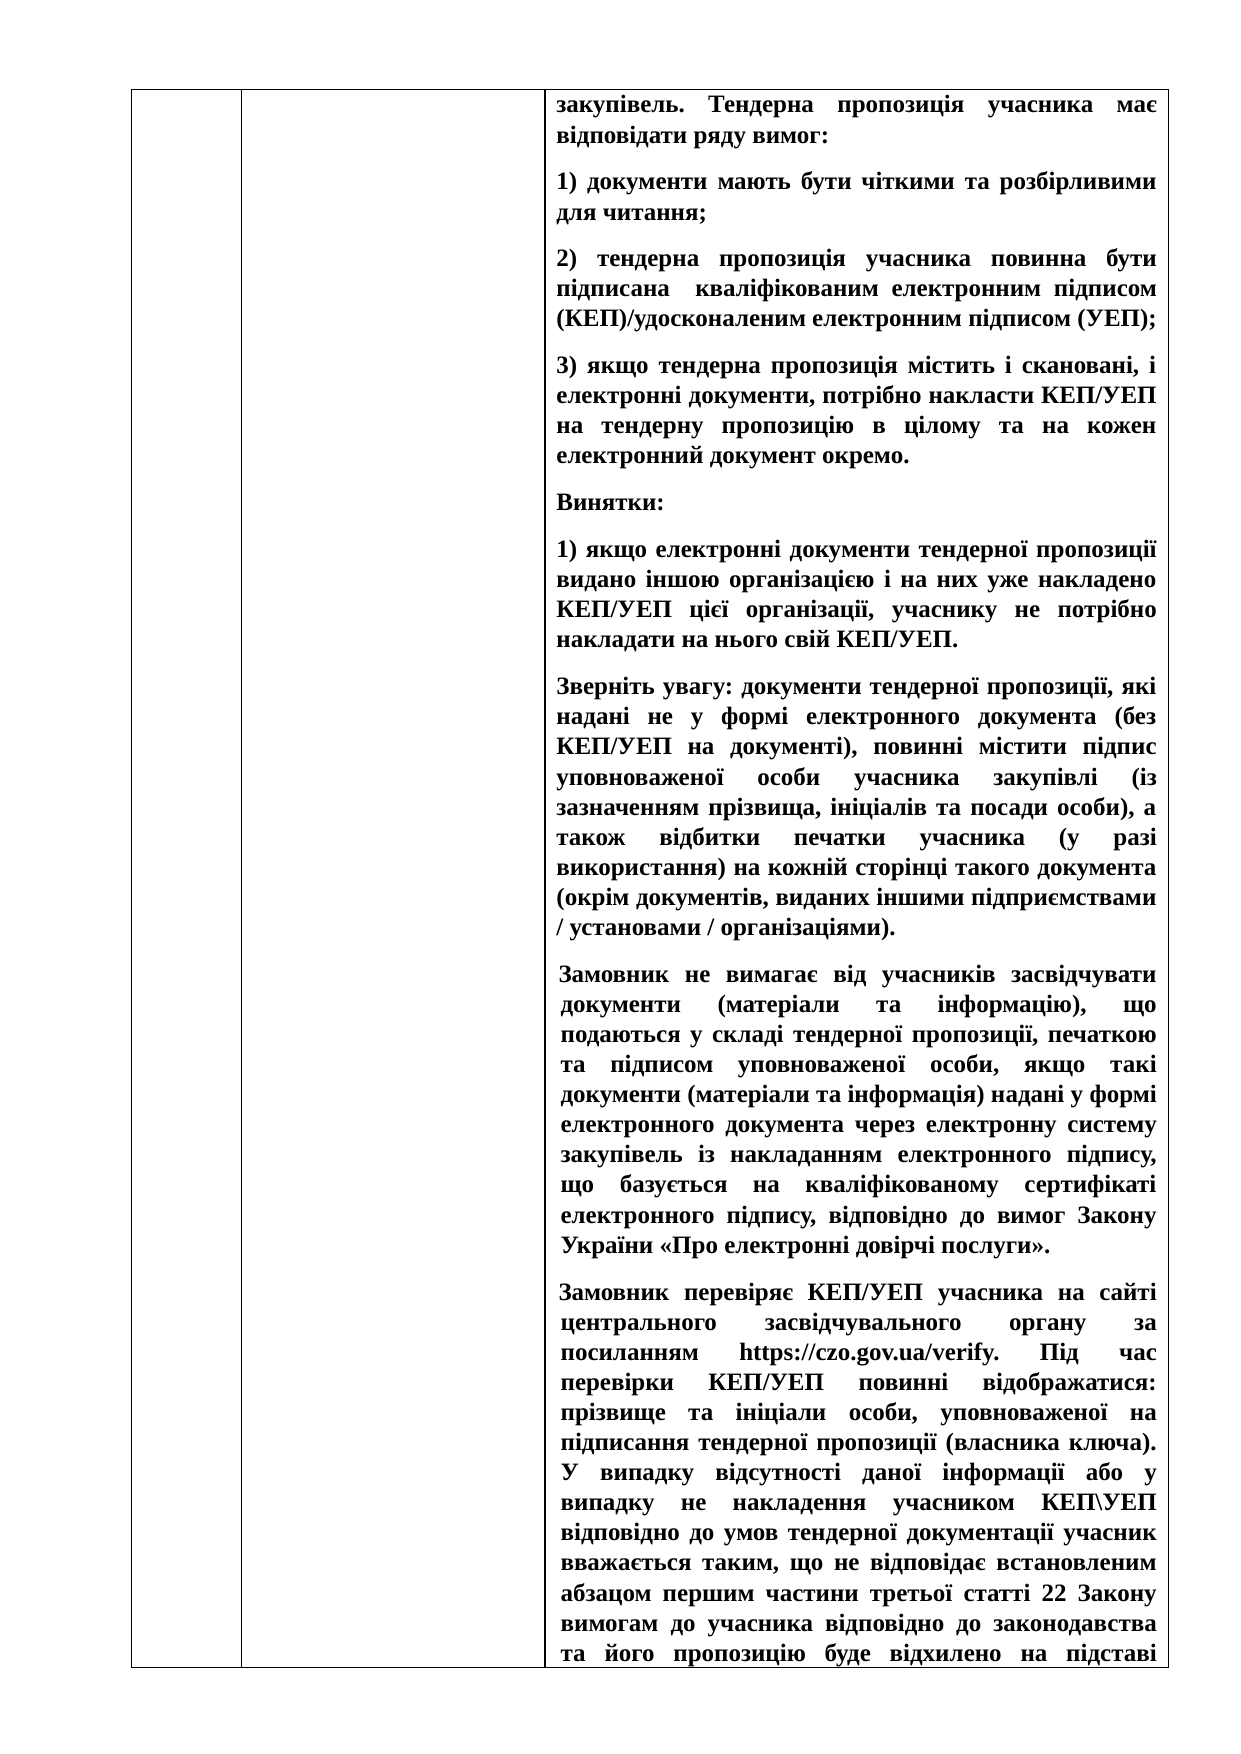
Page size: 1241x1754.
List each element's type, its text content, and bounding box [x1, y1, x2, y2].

table_cell [132, 90, 241, 1667]
table_cell закупівель. Тендерна пропозиція учасника має відповідати ряду вимог: 1) документи мають бути чіткими та розбірливими для читання; 2) тендерна пропозиція учасника повинна бути підписана кваліфікованим електронним підписом (КЕП)/удосконаленим електронним підписом (УЕП); 3) якщо тендерна пропозиція містить і скановані, і електронні документи, потрібно накласти КЕП/УЕП на тендерну пропозицію в цілому та на кожен електронний документ окремо. Винятки: 1) якщо електронні документи тендерної пропозиції видано іншою організацією і на них уже накладено КЕП/УЕП цієї організації, учаснику не потрібно накладати на нього свій КЕП/УЕП. Зверніть увагу: документи тендерної пропозиції, які надані не у формі електронного документа (без КЕП/УЕП на документі), повинні містити підпис уповноваженої особи учасника закупівлі (із зазначенням прізвища, ініціалів та посади особи), а також відбитки печатки учасника (у разі використання) на кожній сторінці такого документа (окрім документів, виданих іншими підприємствами / установами / організаціями). Замовник не вимагає від учасників засвідчувати документи (матеріали та інформацію), що подаються у складі тендерної пропозиції, печаткою та підписом уповноваженої особи, якщо такі документи (матеріали та інформація) надані у формі електронного документа через електронну систему закупівель із накладанням електронного підпису, що базується на кваліфікованому сертифікаті електронного підпису, відповідно до вимог Закону України «Про електронні довірчі послуги». Замовник перевіряє КЕП/УЕП учасника на сайті центрального засвідчувального органу за посиланням https://czo.gov.ua/verify. Під час перевірки КЕП/УЕП повинні відображатися: прізвище та ініціали особи, уповноваженої на підписання тендерної пропозиції (власника ключа). У випадку відсутності даної інформації або у випадку не накладення учасником КЕП\УЕП відповідно до умов тендерної документації учасник вважається таким, що не відповідає встановленим абзацом першим частини третьої статті 22 Закону вимогам до учасника відповідно до законодавства та його пропозицію буде відхилено на підставі [546, 90, 1168, 1667]
table_cell [242, 90, 544, 1667]
